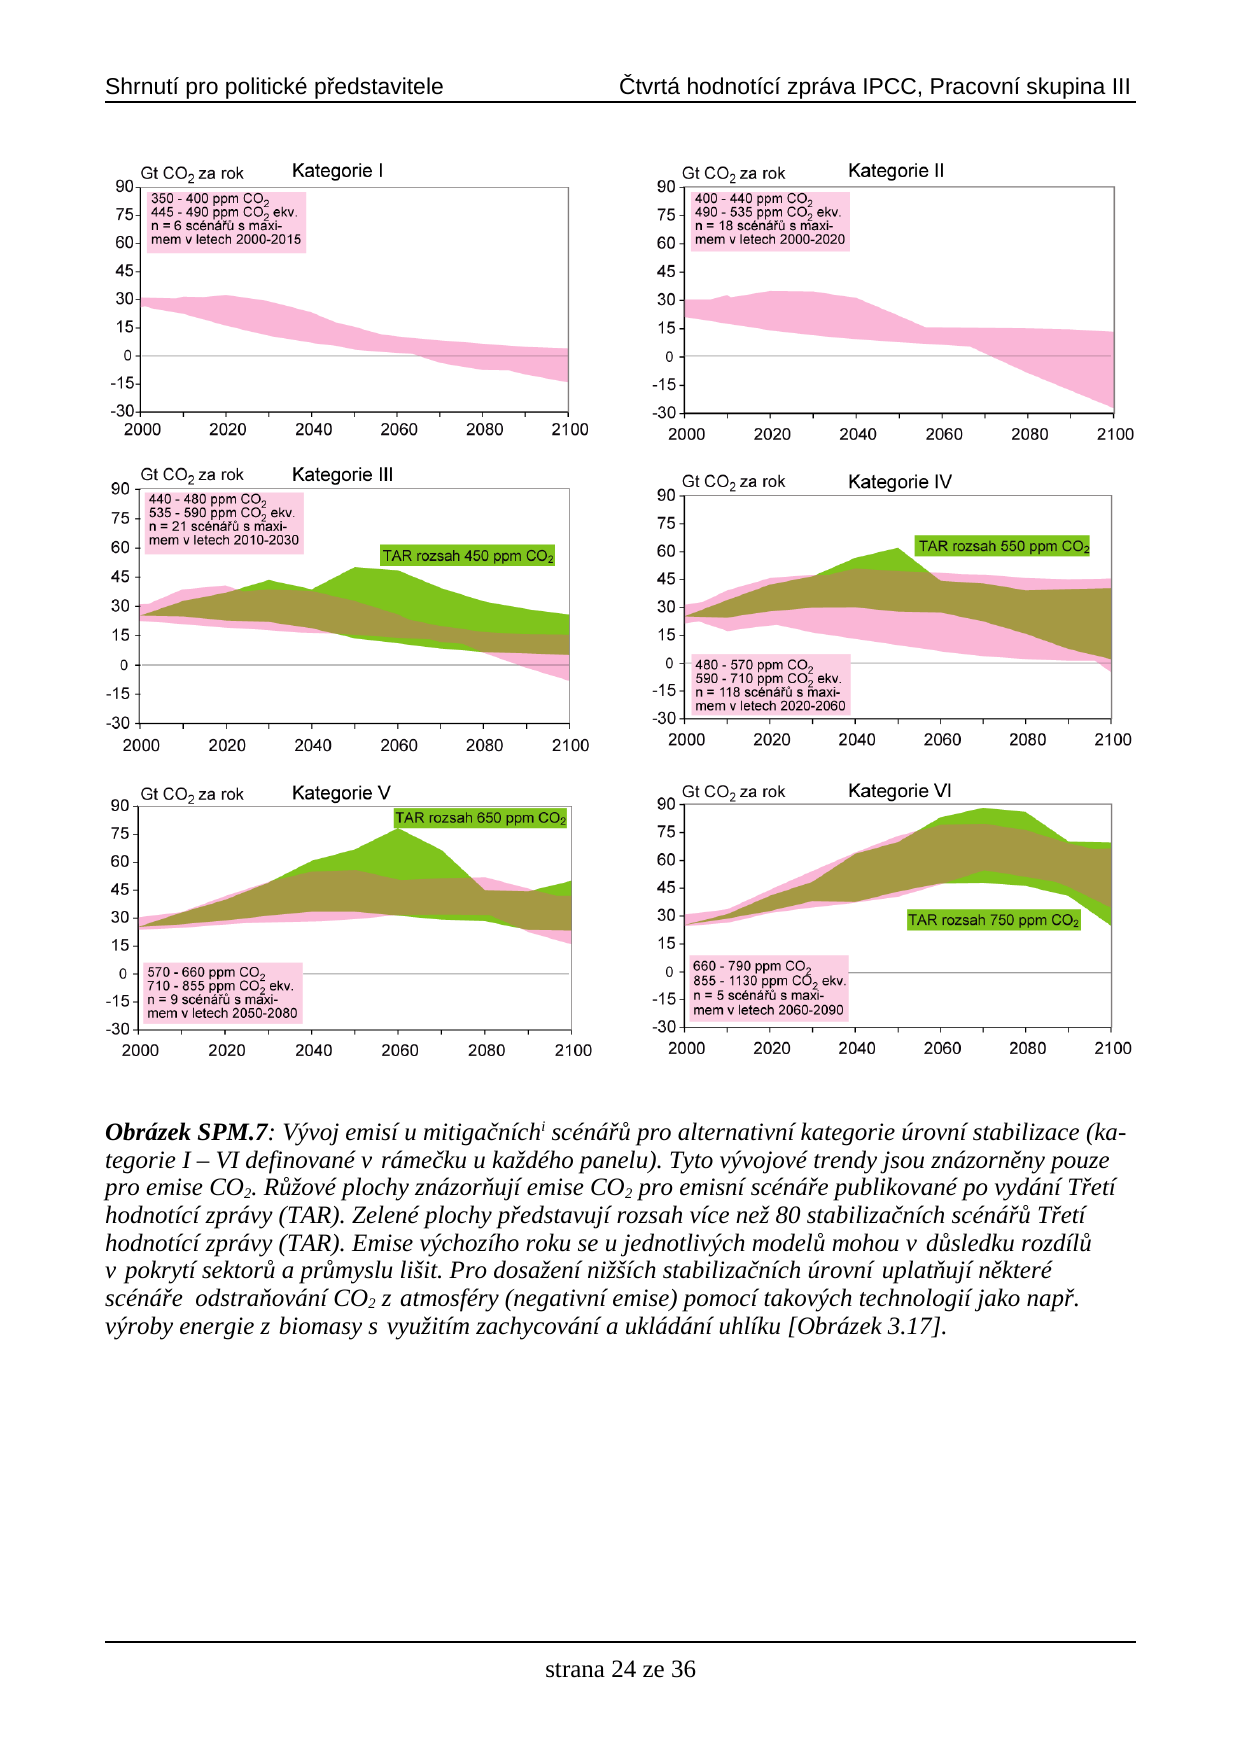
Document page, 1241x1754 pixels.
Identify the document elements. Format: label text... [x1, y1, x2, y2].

subtitle Obrázek SPM.7: Vývoj emisí u mitigačníchi scénářů pro alternativní kategorie úrovní stabilizace (ka­tegorie I – VI definované v rámečku u každého panelu). Tyto vývojové trendy jsou znázorněny pouze pro emise CO2. Růžové plochy znázorňují emise CO2 pro emisní scénáře publikované po vydání Třetí hodnotící zprávy (TAR). Zelené plochy představují rozsah více než 80 stabilizačních scénářů Třetí hodnotící zprávy (TAR). Emise výchozího roku se u jednotlivých modelů mohou v důsledku rozdílů v pokrytí sektorů a průmyslu lišit. Pro dosažení nižších stabilizačních úrovní uplatňují některé scénáře odstraňování CO2 z atmosféry (nega­tivní emise) pomocí takových technologií jako např. výro­by ener­gie z biomasy s využitím zachycování a uklá­dání uhlíku [Obrázek 3.17]. [105, 1118, 1136, 1340]
picture [105, 160, 1136, 1063]
